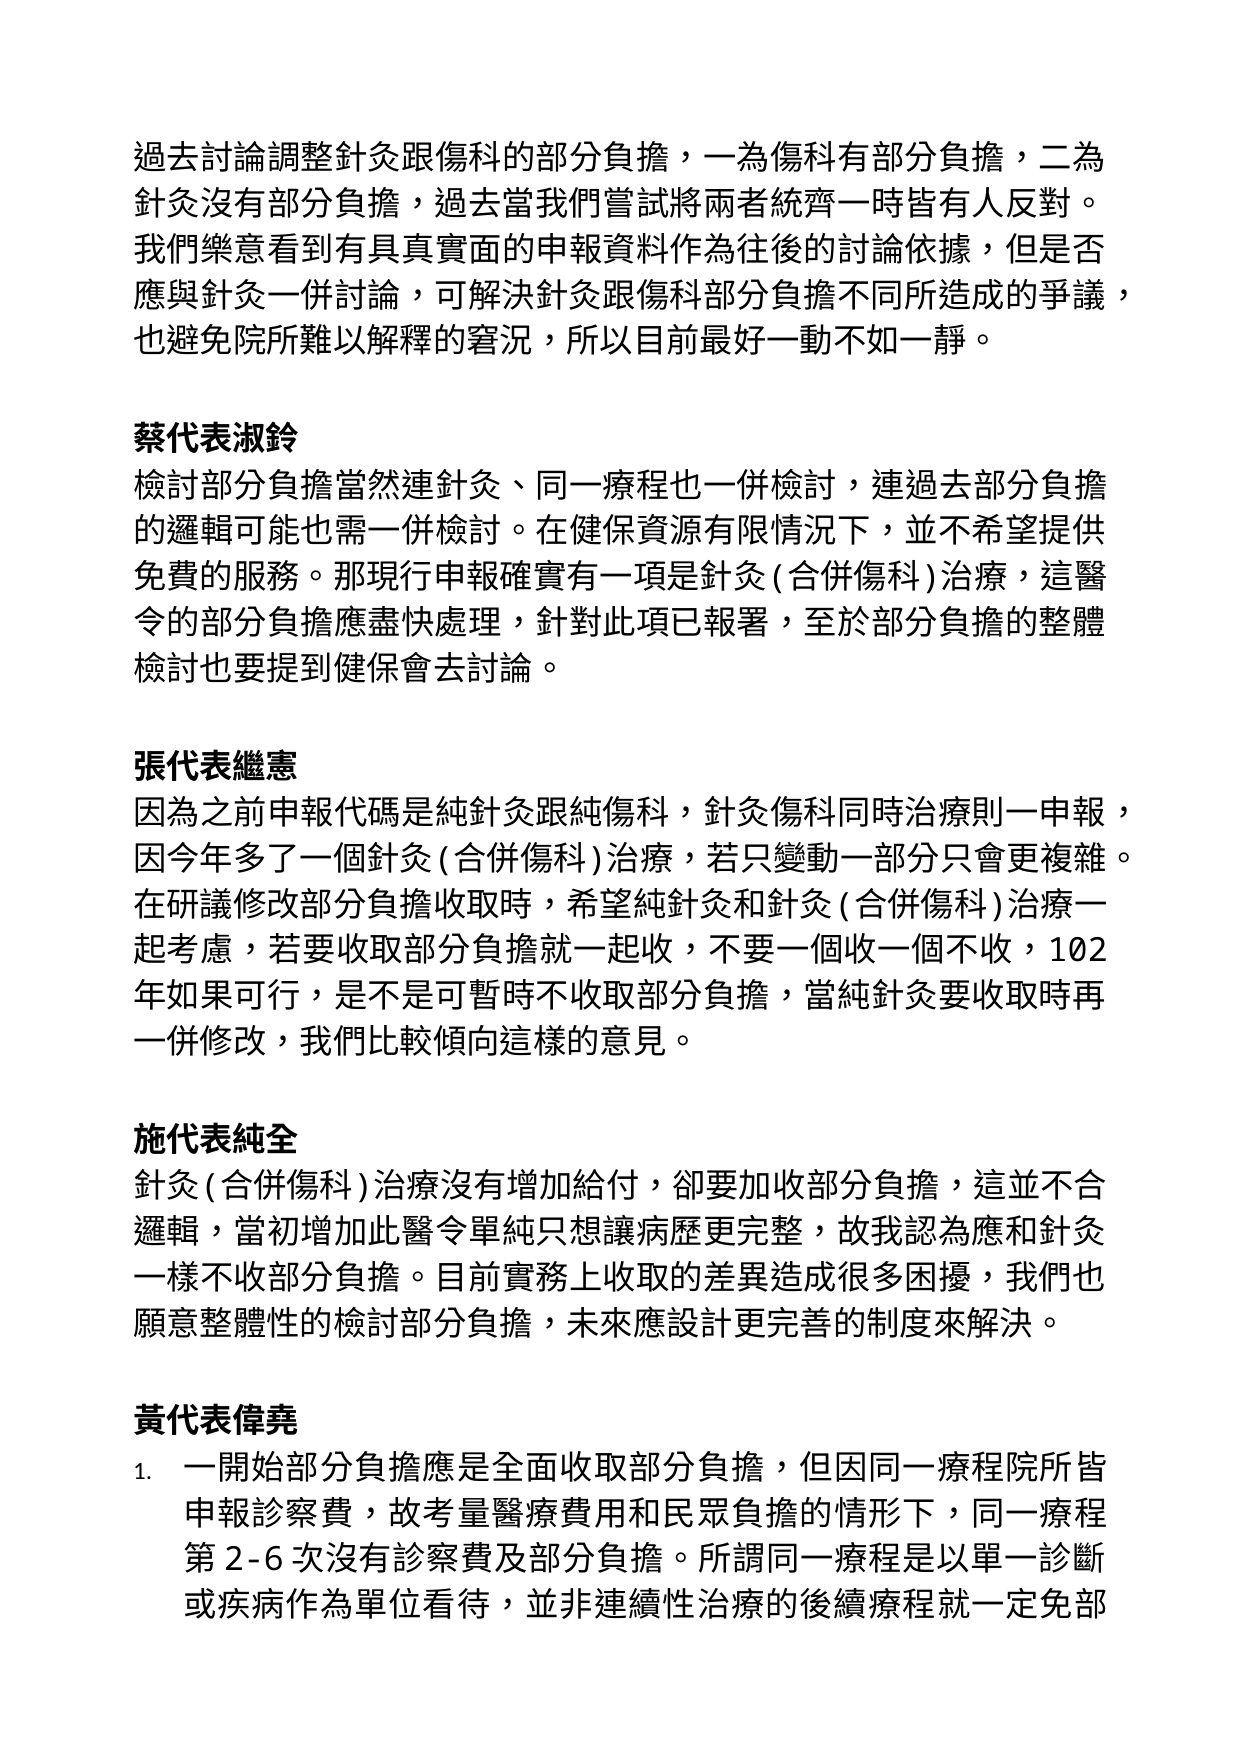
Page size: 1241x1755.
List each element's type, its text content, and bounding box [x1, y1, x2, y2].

text 施代表純全 [133, 1113, 1107, 1161]
list 一開始部分負擔應是全面收取部分負擔，但因同一療程院所皆申報診察費，故考量醫療費用和民眾負擔的情形下，同一療程第2-6次沒有診察費及部分負擔。所謂同一療程是以單一診斷或疾病作為單位看待，並非連續性治療的後續療程就一定免部 [133, 1442, 1107, 1626]
text 黃代表偉堯 [133, 1394, 1107, 1442]
text 張代表繼憲 [133, 739, 1107, 788]
text 檢討部分負擔當然連針灸、同一療程也一併檢討，連過去部分負擔的邏輯可能也需一併檢討。在健保資源有限情況下，並不希望提供免費的服務。那現行申報確實有一項是針灸(合併傷科)治療，這醫令的部分負擔應盡快處理，針對此項已報署，至於部分負擔的整體檢討也要提到健保會去討論。 [133, 460, 1107, 689]
text 過去討論調整針灸跟傷科的部分負擔，一為傷科有部分負擔，二為針灸沒有部分負擔，過去當我們嘗試將兩者統齊一時皆有人反對。我們樂意看到有具真實面的申報資料作為往後的討論依據，但是否應與針灸一併討論，可解決針灸跟傷科部分負擔不同所造成的爭議，也避免院所難以解釋的窘況，所以目前最好一動不如一靜。 [133, 133, 1107, 362]
text 因為之前申報代碼是純針灸跟純傷科，針灸傷科同時治療則一申報，因今年多了一個針灸(合併傷科)治療，若只變動一部分只會更複雜。在研議修改部分負擔收取時，希望純針灸和針灸(合併傷科)治療一起考慮，若要收取部分負擔就一起收，不要一個收一個不收，102年如果可行，是不是可暫時不收取部分負擔，當純針灸要收取時再一併修改，我們比較傾向這樣的意見。 [133, 788, 1107, 1063]
text 蔡代表淑鈴 [133, 412, 1107, 460]
text 針灸(合併傷科)治療沒有增加給付，卻要加收部分負擔，這並不合邏輯，當初增加此醫令單純只想讓病歷更完整，故我認為應和針灸一樣不收部分負擔。目前實務上收取的差異造成很多困擾，我們也願意整體性的檢討部分負擔，未來應設計更完善的制度來解決。 [133, 1161, 1107, 1344]
